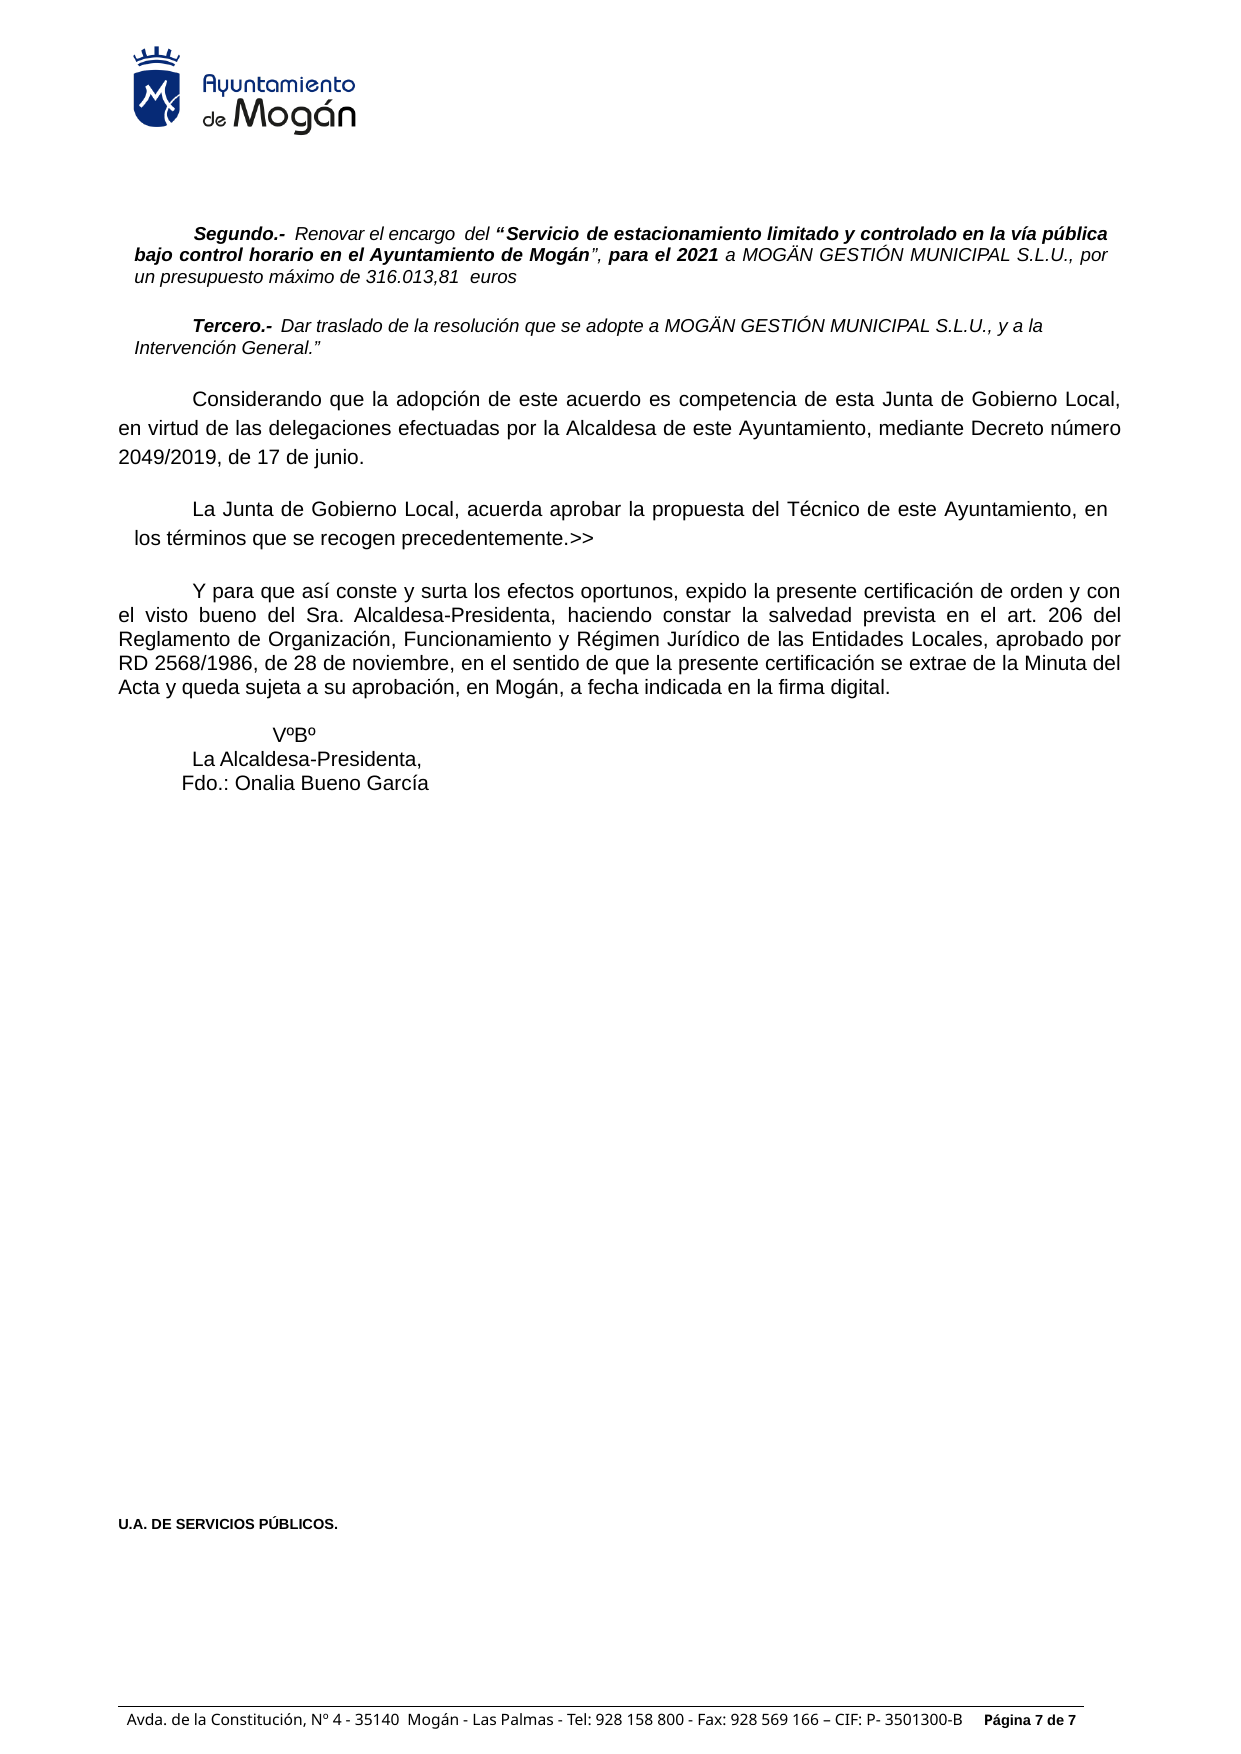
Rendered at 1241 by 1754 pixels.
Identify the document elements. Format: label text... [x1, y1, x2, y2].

text Tercero.- Dar traslado de la resolución que se adopte a MOGÄN GESTIÓN MUNICIPAL S.L.U., y a la Intervención General.” [134, 315, 1110, 358]
text La Alcaldesa-Presidenta, [118, 746, 1122, 770]
text VºBº [118, 722, 1122, 746]
text Considerando que la adopción de este acuerdo es competencia de esta Junta de Gobierno Local, en virtud de las delegaciones efectuadas por la Alcaldesa de este Ayuntamiento, mediante Decreto número 2049/2019, de 17 de junio. [118, 387, 1122, 468]
text Fdo.: Onalia Bueno García [118, 770, 1122, 794]
picture [119, 25, 372, 153]
text La Junta de Gobierno Local, acuerda aprobar la propuesta del Técnico de este Ayuntamiento, en los términos que se recogen precedentemente.>> [134, 497, 1110, 550]
text U.A. DE SERVICIOS PÚBLICOS. [118, 1516, 1122, 1532]
text Y para que así conste y surta los efectos oportunos, expido la presente certificación de orden y con el visto bueno del Sra. Alcaldesa-Presidenta, haciendo constar la salvedad prevista en el art. 206 del Reglamento de Organización, Funcionamiento y Régimen Jurídico de las Entidades Locales, aprobado por RD 2568/1986, de 28 de noviembre, en el sentido de que la presente certificación se extrae de la Minuta del Acta y queda sujeta a su aprobación, en Mogán, a fecha indicada en la firma digital. [118, 579, 1122, 698]
text Segundo.- Renovar el encargo del “Servicio de estacionamiento limitado y controlado en la vía pública bajo control horario en el Ayuntamiento de Mogán”, para el 2021 a MOGÄN GESTIÓN MUNICIPAL S.L.U., por un presupuesto máximo de 316.013,81 euros [134, 222, 1110, 287]
